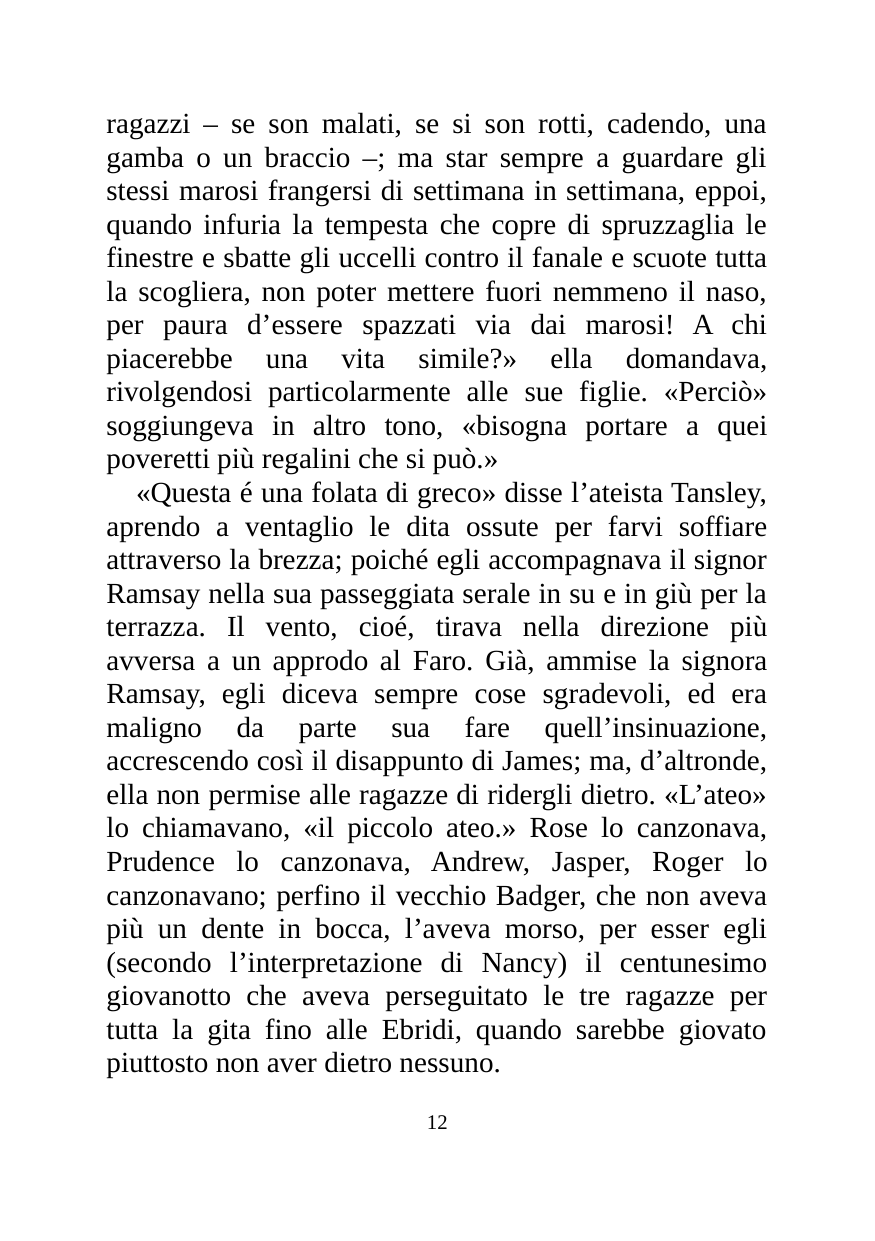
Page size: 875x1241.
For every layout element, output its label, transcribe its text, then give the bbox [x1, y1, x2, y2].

text «Questa é una folata di greco» disse l’ateista Tansley, aprendo a ventaglio le dita ossute per farvi soffiare attraverso la brezza; poiché egli accompagnava il signor Ramsay nella sua passeggiata serale in su e in giù per la terrazza. Il vento, cioé, tirava nella direzione più avversa a un approdo al Faro. Già, ammise la signora Ramsay, egli diceva sempre cose sgradevoli, ed era maligno da parte sua fare quell’insinuazione, accrescendo così il disappunto di James; ma, d’altronde, ella non permise alle ragazze di ridergli dietro. «L’ateo» lo chiamavano, «il piccolo ateo.» Rose lo canzonava, Prudence lo canzonava, Andrew, Jasper, Roger lo canzonavano; perfino il vecchio Badger, che non aveva più un dente in bocca, l’aveva morso, per esser egli (secondo l’interpretazione di Nancy) il centunesimo giovanotto che aveva perseguitato le tre ragazze per tutta la gita fino alle Ebridi, quando sarebbe giovato piuttosto non aver dietro nessuno. [106, 475, 768, 1079]
text ragazzi – se son malati, se si son rotti, cadendo, una gamba o un braccio –; ma star sempre a guardare gli stessi marosi frangersi di settimana in settimana, eppoi, quando infuria la tempesta che copre di spruzzaglia le finestre e sbatte gli uccelli contro il fanale e scuote tutta la scogliera, non poter mettere fuori nemmeno il naso, per paura d’essere spazzati via dai marosi! A chi piacerebbe una vita simile?» ella domandava, rivolgendosi particolarmente alle sue figlie. «Perciò» soggiungeva in altro tono, «bisogna portare a quei poveretti più regalini che si può.» [106, 106, 768, 475]
